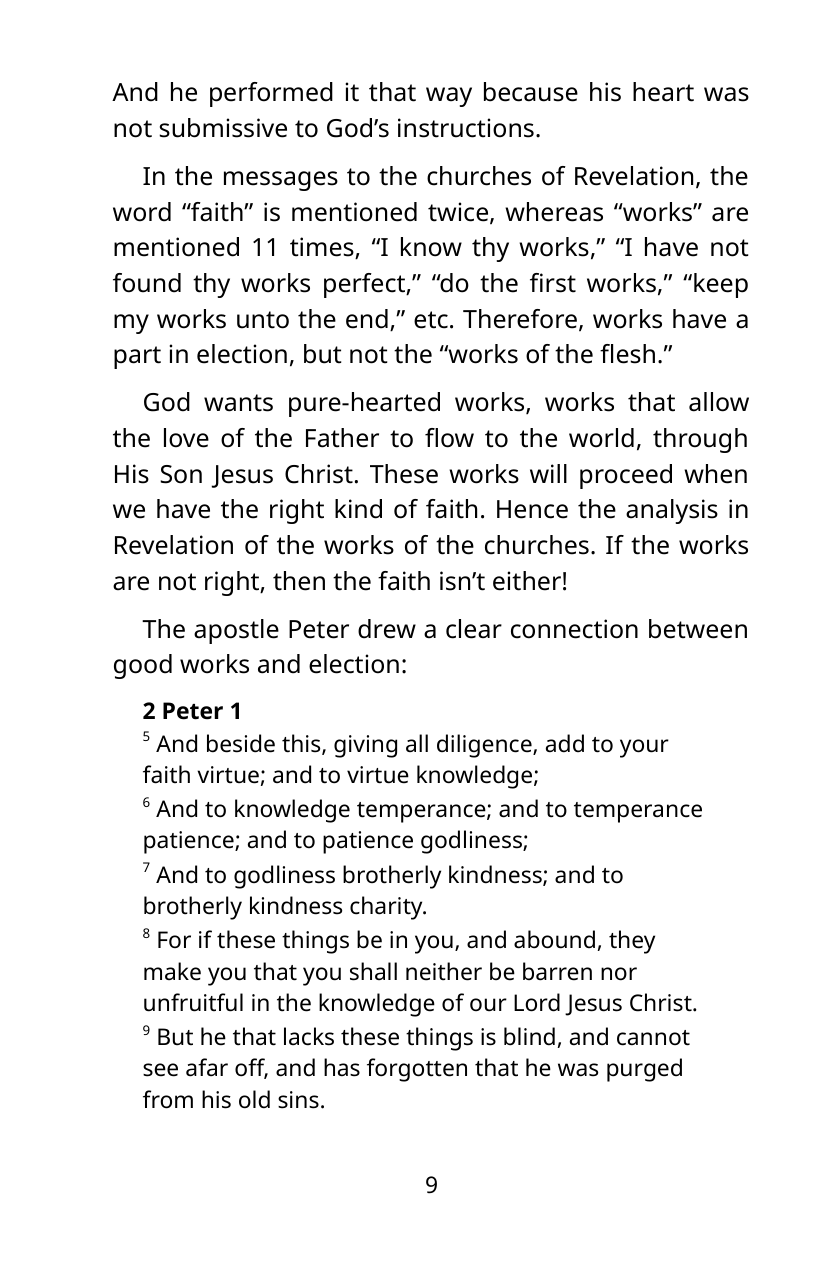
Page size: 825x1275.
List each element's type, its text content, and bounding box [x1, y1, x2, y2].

text In the messages to the churches of Revelation, the word “faith” is mentioned twice, whereas “works” are mentioned 11 times, “I know thy works,” “I have not found thy works perfect,” “do the first works,” “keep my works unto the end,” etc. Therefore, works have a part in election, but not the “works of the flesh.” [112, 158, 750, 371]
text 9 But he that lacks these things is blind, and cannot see afar off, and has forgotten that he was purged from his old sins. [142, 1021, 720, 1115]
text And he performed it that way because his heart was not submissive to God’s instructions. [112, 75, 750, 145]
text 7 And to godliness brotherly kindness; and to brotherly kindness charity. [142, 859, 720, 921]
text The apostle Peter drew a clear connection between good works and election: [112, 611, 750, 681]
text 8 For if these things be in you, and abound, they make you that you shall neither be barren nor unfruitful in the knowledge of our Lord Jesus Christ. [142, 924, 720, 1018]
text 5 And beside this, giving all diligence, add to your faith virtue; and to virtue knowledge; [142, 728, 720, 790]
text God wants pure-hearted works, works that allow the love of the Father to flow to the world, through His Son Jesus Christ. These works will proceed when we have the right kind of faith. Hence the analysis in Revelation of the works of the churches. If the works are not right, then the faith isn’t either! [112, 385, 750, 598]
text 2 Peter 1 [142, 695, 750, 726]
text 6 And to knowledge temperance; and to temperance patience; and to patience godliness; [142, 793, 720, 856]
